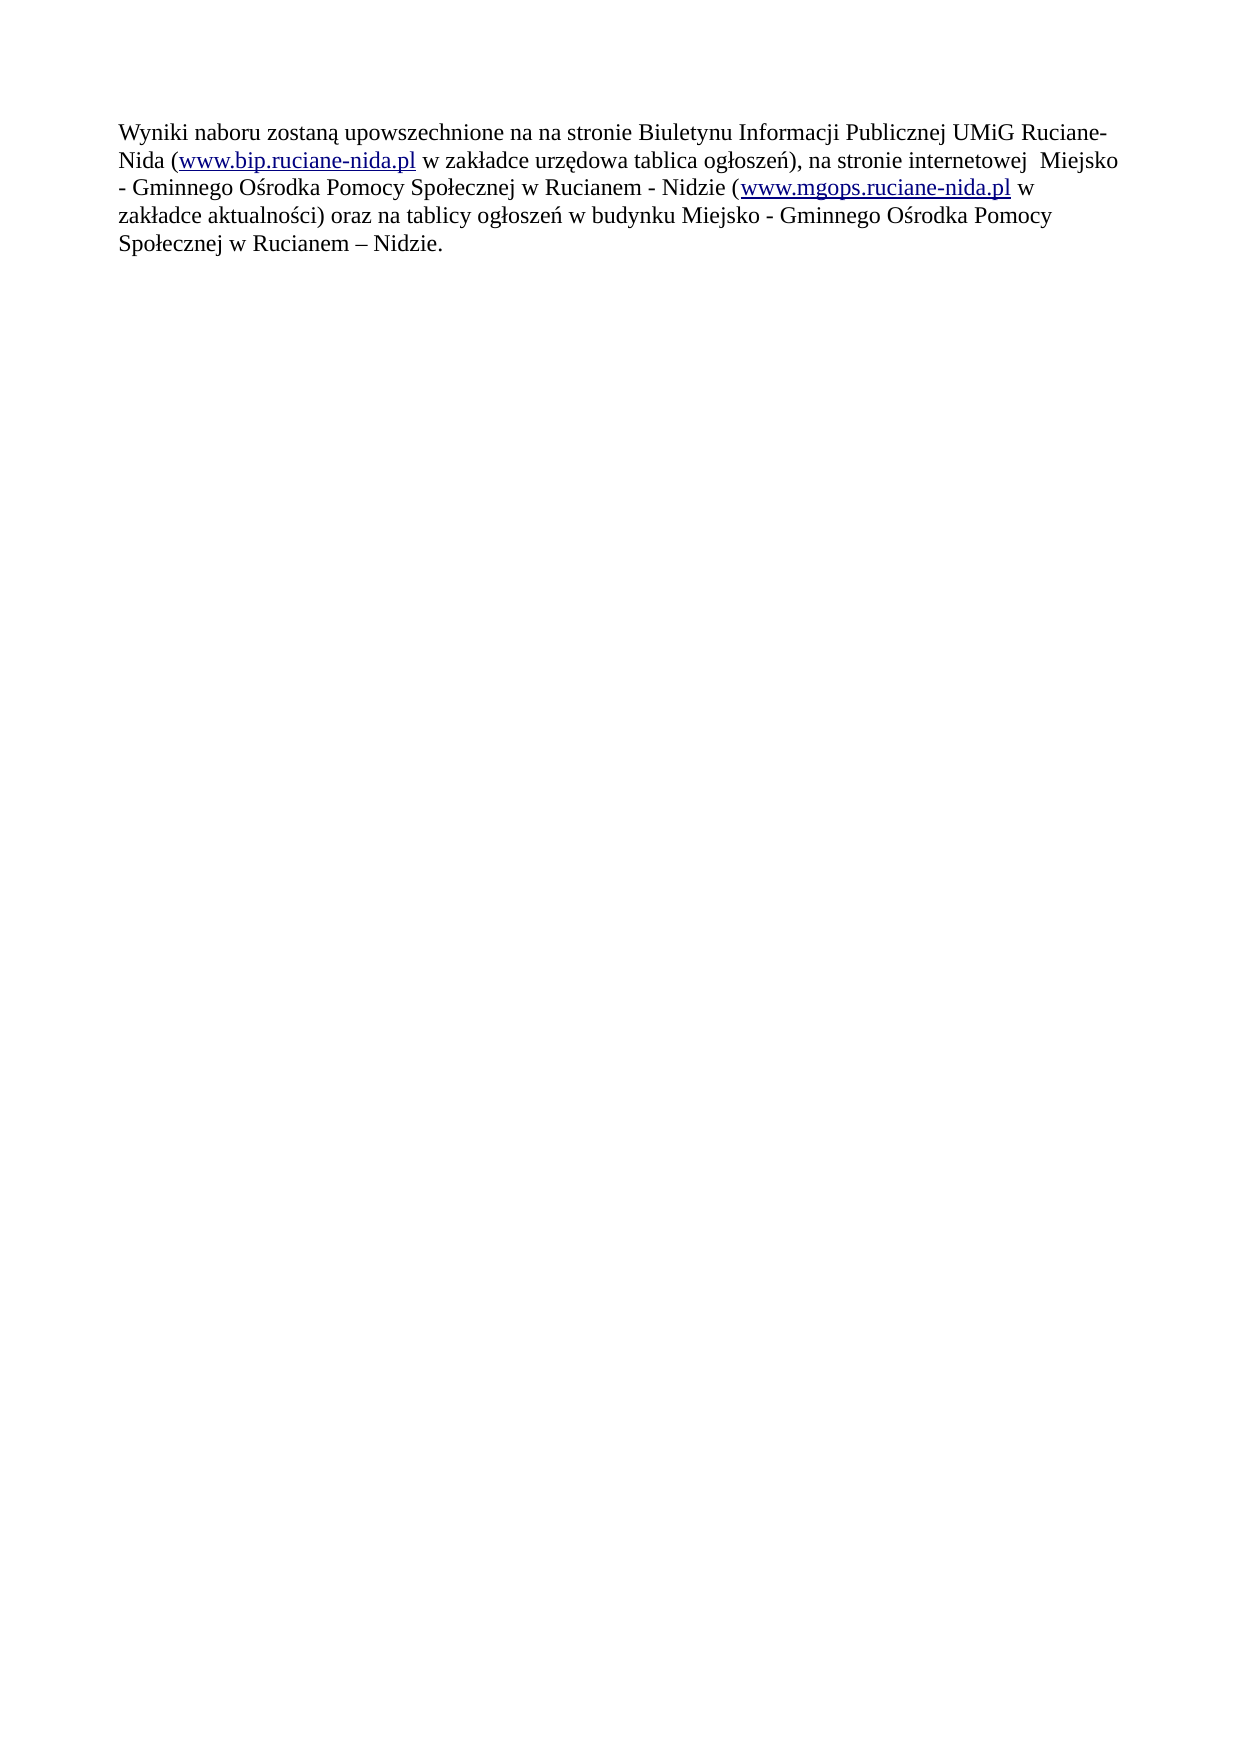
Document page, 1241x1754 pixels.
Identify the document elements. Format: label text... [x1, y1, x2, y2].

text Wyniki naboru zostaną upowszechnione na na stronie Biuletynu Informacji Publicznej UMiG Ruciane-Nida (www.bip.ruciane-nida.pl w zakładce urzędowa tablica ogłoszeń), na stronie internetowej Miejsko - Gminnego Ośrodka Pomocy Społecznej w Rucianem - Nidzie (www.mgops.ruciane-nida.pl w zakładce aktualności) oraz na tablicy ogłoszeń w budynku Miejsko - Gminnego Ośrodka Pomocy Społecznej w Rucianem – Nidzie. [118, 118, 1122, 256]
